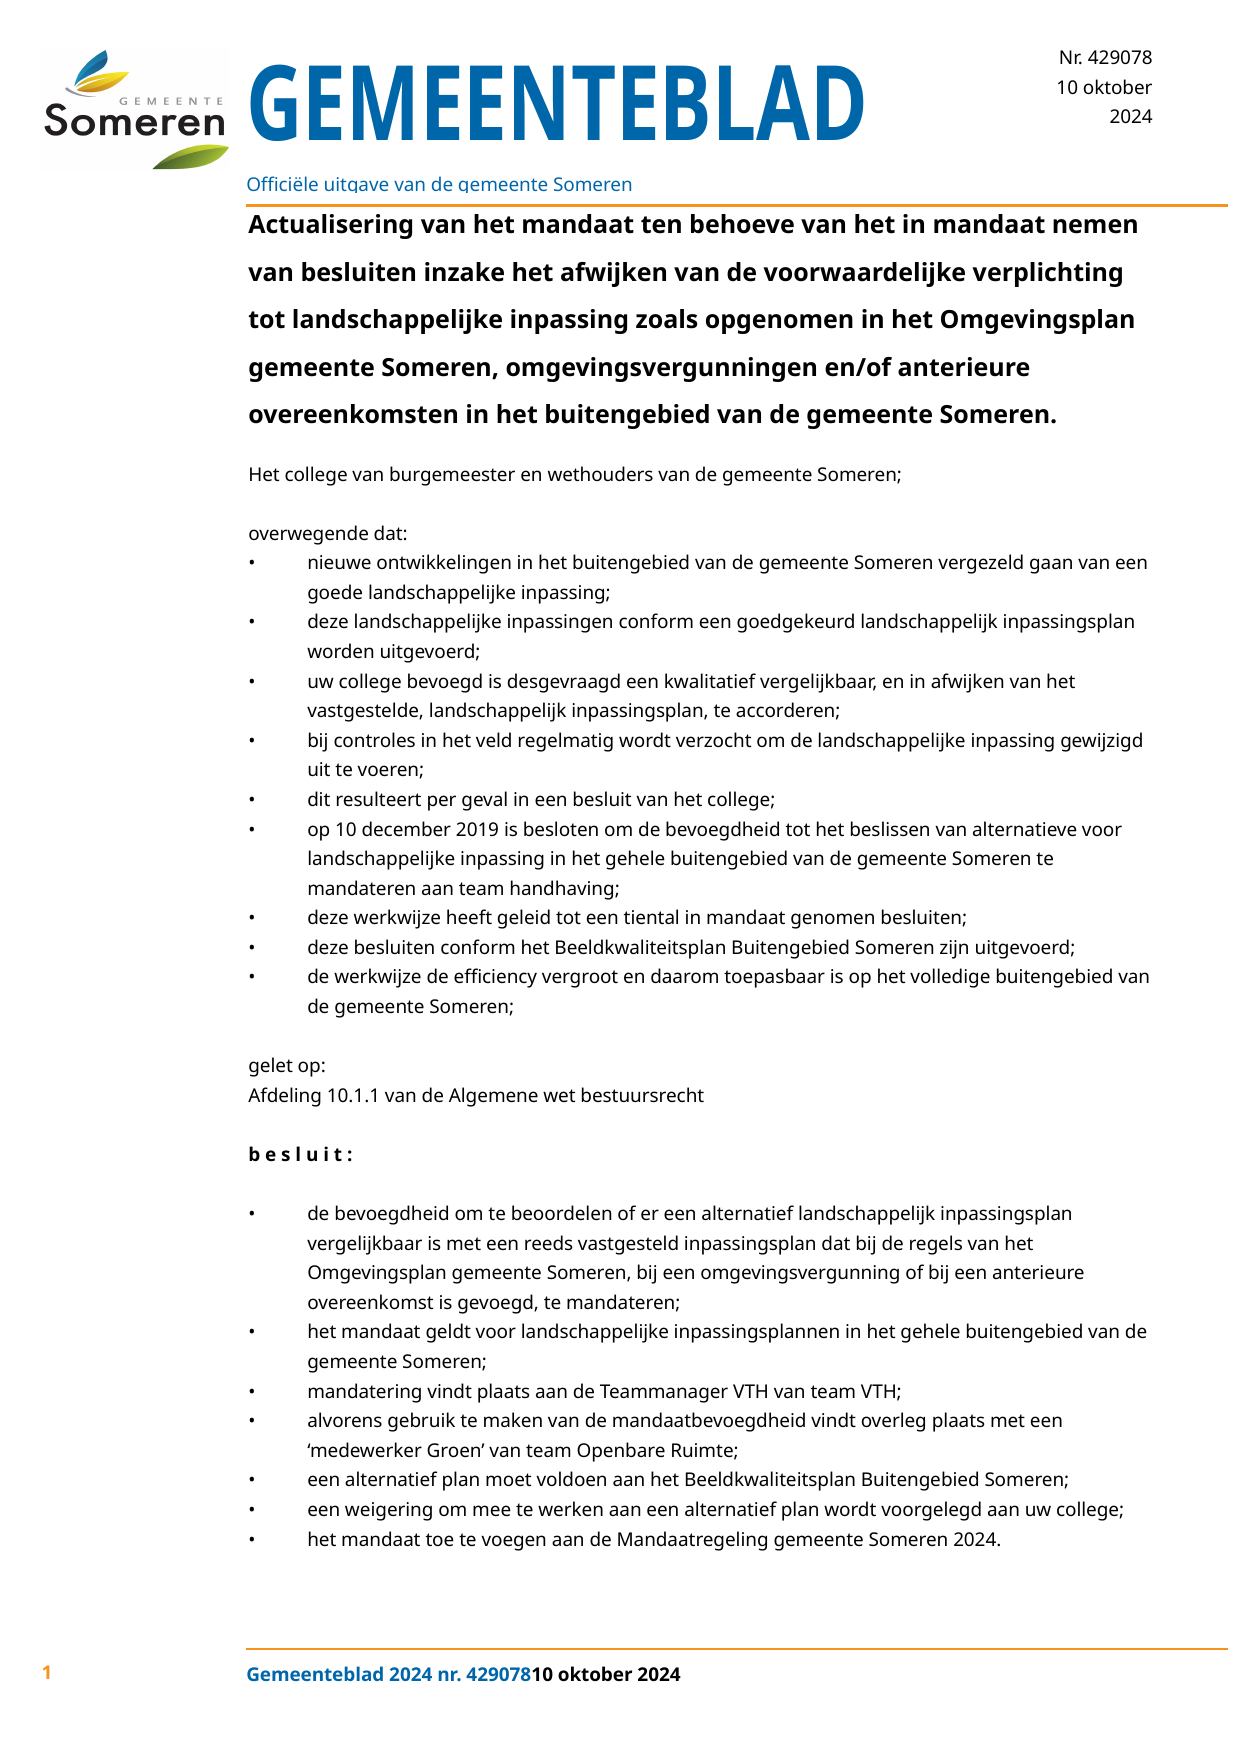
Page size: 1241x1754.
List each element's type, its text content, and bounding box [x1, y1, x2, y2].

list een weigering om mee te werken aan een alternatief plan wordt voorgelegd aan uw college; [248, 1496, 1152, 1522]
text gelet op: [248, 1052, 1152, 1078]
list een alternatief plan moet voldoen aan het Beeldkwaliteitsplan Buitengebied Someren; [248, 1467, 1152, 1492]
text Het college van burgemeester en wethouders van de gemeente Someren; [248, 461, 1152, 486]
list deze landschappelijke inpassingen conform een goedgekeurd landschappelijk inpassingsplan worden uitgevoerd; [248, 609, 1152, 664]
text Actualisering van het mandaat ten behoeve van het in mandaat nemen van besluiten inzake het afwijken van de voorwaardelijke verplichting tot landschappelijke inpassing zoals opgenomen in het Omgevingsplan gemeente Someren, omgevingsvergunningen en/of anterieure overeenkomsten in het buitengebied van de gemeente Someren. [248, 207, 1152, 431]
list mandatering vindt plaats aan de Teammanager VTH van team VTH; [248, 1378, 1152, 1403]
text Afdeling 10.1.1 van de Algemene wet bestuursrecht [248, 1082, 1152, 1108]
list dit resulteert per geval in een besluit van het college; [248, 786, 1152, 812]
list de bevoegdheid om te beoordelen of er een alternatief landschappelijk inpassingsplan vergelijkbaar is met een reeds vastgesteld inpassingsplan dat bij de regels van het Omgevingsplan gemeente Someren, bij een omgevingsvergunning of bij een anterieure overeenkomst is gevoegd, te mandateren; [248, 1200, 1152, 1315]
list alvorens gebruik te maken van de mandaatbevoegdheid vindt overleg plaats met een ‘medewerker Groen’ van team Openbare Ruimte; [248, 1407, 1152, 1463]
list deze werkwijze heeft geleid tot een tiental in mandaat genomen besluiten; [248, 904, 1152, 930]
list uw college bevoegd is desgevraagd een kwalitatief vergelijkbaar, en in afwijken van het vastgestelde, landschappelijk inpassingsplan, te accorderen; [248, 668, 1152, 723]
list op 10 december 2019 is besloten om de bevoegdheid tot het beslissen van alternatieve voor landschappelijke inpassing in het gehele buitengebied van de gemeente Someren te mandateren aan team handhaving; [248, 816, 1152, 901]
text b e s l u i t : [248, 1141, 1152, 1167]
list het mandaat toe te voegen aan de Mandaatregeling gemeente Someren 2024. [248, 1526, 1152, 1551]
text overwegende dat: [248, 520, 1152, 546]
list deze besluiten conform het Beeldkwaliteitsplan Buitengebied Someren zijn uitgevoerd; [248, 934, 1152, 960]
list nieuwe ontwikkelingen in het buitengebied van de gemeente Someren vergezeld gaan van een goede landschappelijke inpassing; [248, 549, 1152, 605]
list het mandaat geldt voor landschappelijke inpassingsplannen in het gehele buitengebied van de gemeente Someren; [248, 1319, 1152, 1374]
picture [41, 47, 231, 172]
list bij controles in het veld regelmatig wordt verzocht om de landschappelijke inpassing gewijzigd uit te voeren; [248, 727, 1152, 782]
list de werkwijze de efficiency vergroot en daarom toepasbaar is op het volledige buitengebied van de gemeente Someren; [248, 964, 1152, 1019]
